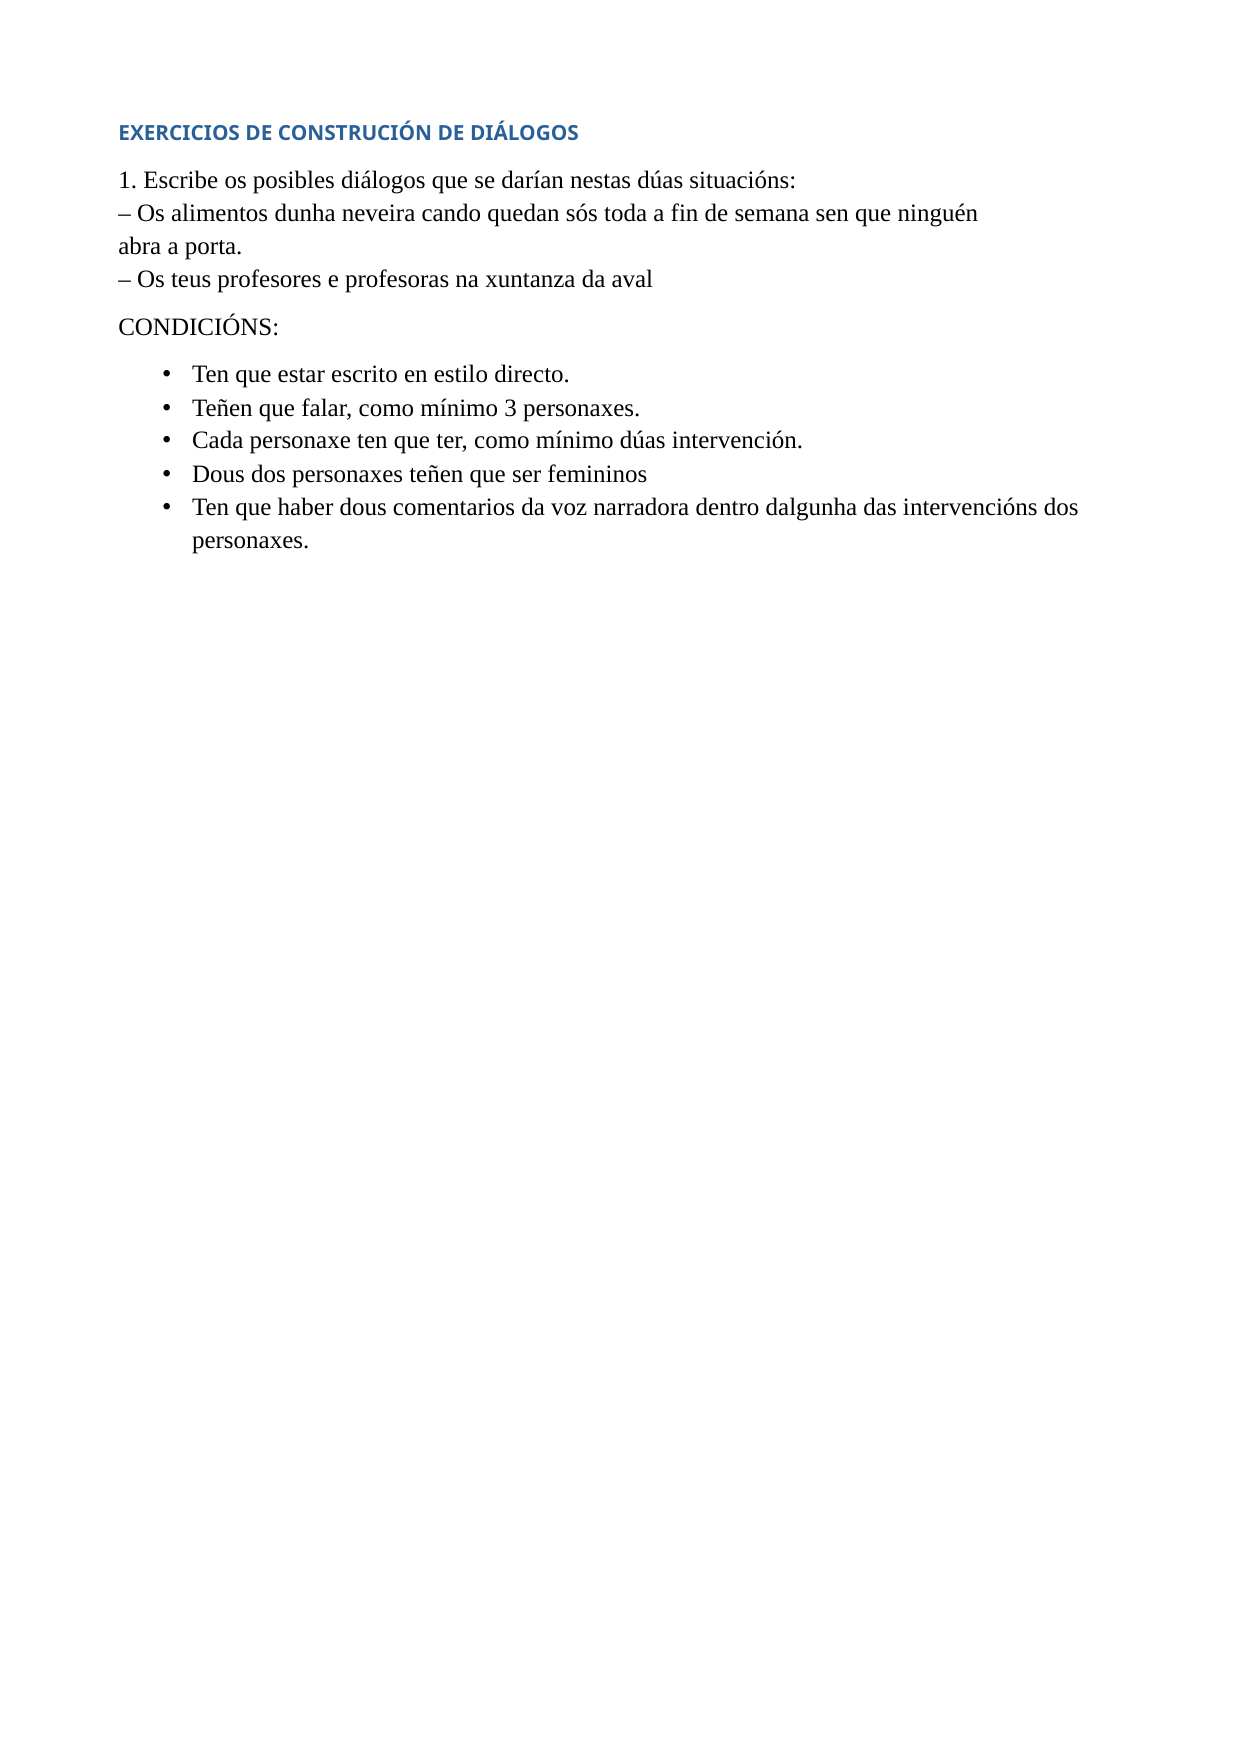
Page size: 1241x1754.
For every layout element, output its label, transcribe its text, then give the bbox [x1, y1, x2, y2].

list Dous dos personaxes teñen que ser femininos [162, 459, 1122, 487]
text EXERCICIOS DE CONSTRUCIÓN DE DIÁLOGOS [118, 118, 1122, 147]
list Ten que estar escrito en estilo directo. [162, 359, 1122, 388]
text 1. Escribe os posibles diálogos que se darían nestas dúas situacións: – Os alimentos dunha neveira cando quedan sós toda a fin de semana sen que ninguén abra a porta. – Os teus profesores e profesoras na xuntanza da aval [118, 165, 1122, 293]
list Cada personaxe ten que ter, como mínimo dúas intervención. [162, 426, 1122, 454]
text CONDICIÓNS: [118, 312, 1122, 341]
list Ten que haber dous comentarios da voz narradora dentro dalgunha das intervencións dos personaxes. [162, 492, 1122, 553]
list Teñen que falar, como mínimo 3 personaxes. [162, 393, 1122, 421]
